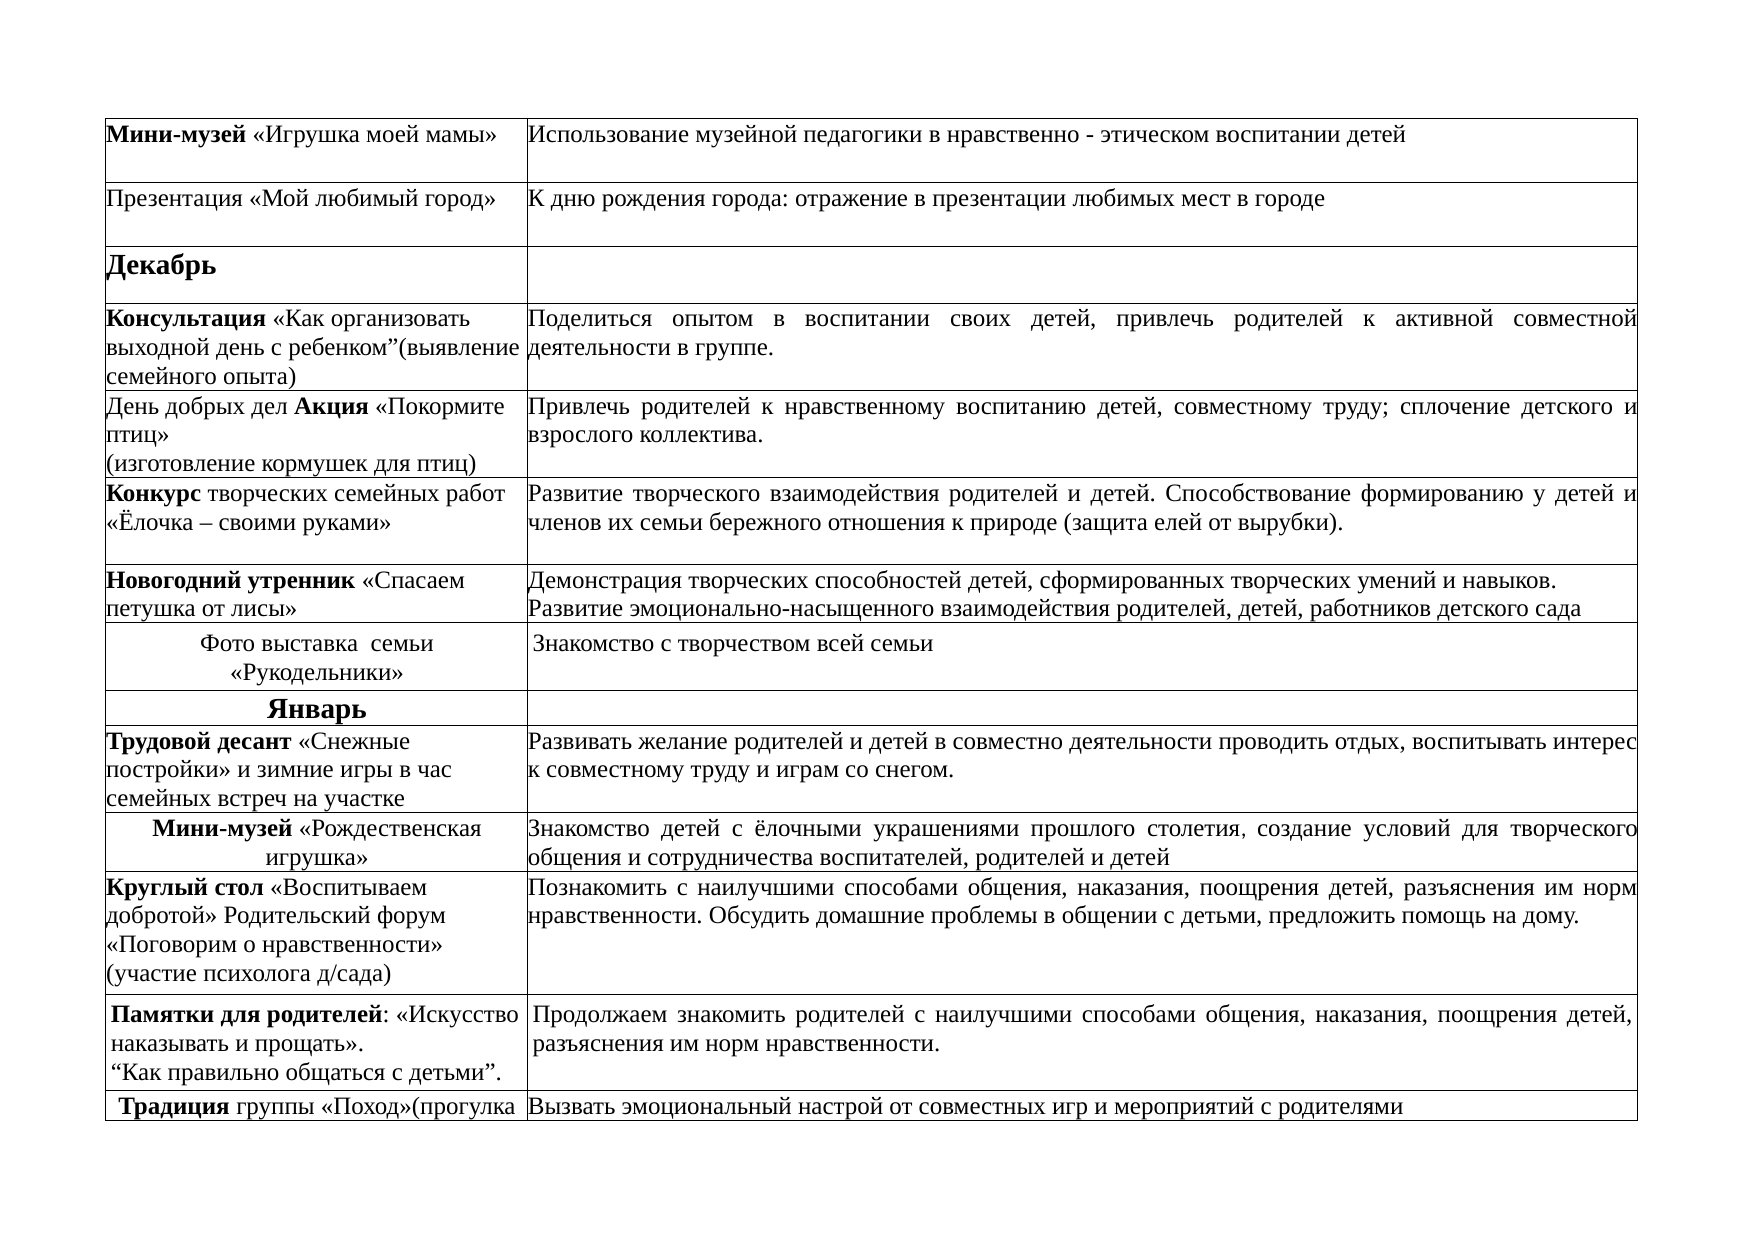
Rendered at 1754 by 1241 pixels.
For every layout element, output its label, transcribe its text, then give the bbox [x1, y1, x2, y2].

table_cell Использование музейной педагогики в нравственно - этическом воспитании детей [528, 119, 1637, 182]
table_cell Мини-музей «Рождественская игрушка» [106, 813, 527, 871]
table_cell Фото выставка семьи «Рукодельники» [106, 623, 527, 690]
table_cell Январь [106, 691, 527, 725]
table_cell Вызвать эмоциональный настрой от совместных игр и мероприятий с родителями [528, 1091, 1637, 1120]
table_cell Традиция группы «Поход»(прогулка [106, 1091, 527, 1120]
table_cell Трудовой десант «Снежные постройки» и зимние игры в час семейных встреч на участке [106, 726, 527, 812]
table_cell К дню рождения города: отражение в презентации любимых мест в городе [528, 183, 1637, 246]
table_cell Презентация «Мой любимый город» [106, 183, 527, 246]
table_cell [528, 691, 1637, 725]
table_cell Продолжаем знакомить родителей с наилучшими способами общения, наказания, поощрения детей, разъяснения им норм нравственности. [528, 995, 1637, 1090]
table_cell Памятки для родителей: «Искусство наказывать и прощать». “Как правильно общаться с детьми”. [106, 995, 527, 1090]
table_cell Поделиться опытом в воспитании своих детей, привлечь родителей к активной совместной деятельности в группе. [528, 304, 1637, 390]
table_cell Консультация «Как организовать выходной день с ребенком”(выявление семейного опыта) [106, 304, 527, 390]
table_cell Демонстрация творческих способностей детей, сформированных творческих умений и навыков. Развитие эмоционально-насыщенного взаимодействия родителей, детей, работников детского сада [528, 565, 1637, 622]
table_cell Познакомить с наилучшими способами общения, наказания, поощрения детей, разъяснения им норм нравственности. Обсудить домашние проблемы в общении с детьми, предложить помощь на дому. [528, 872, 1637, 994]
table_cell Знакомство детей с ёлочными украшениями прошлого столетия, создание условий для творческого общения и сотрудничества воспитателей, родителей и детей [528, 813, 1637, 871]
table_cell Конкурс творческих семейных работ «Ёлочка – своими руками» [106, 478, 527, 564]
table_cell Развивать желание родителей и детей в совместно деятельности проводить отдых, воспитывать интерес к совместному труду и играм со снегом. [528, 726, 1637, 812]
table_cell Круглый стол «Воспитываем добротой» Родительский форум «Поговорим о нравственности» (участие психолога д/сада) [106, 872, 527, 994]
table_cell День добрых дел Акция «Покормите птиц» (изготовление кормушек для птиц) [106, 391, 527, 477]
table_cell Мини-музей «Игрушка моей мамы» [106, 119, 527, 182]
table_cell Новогодний утренник «Спасаем петушка от лисы» [106, 565, 527, 622]
table_cell Знакомство с творчеством всей семьи [528, 623, 1637, 690]
table_cell Развитие творческого взаимодействия родителей и детей. Способствование формированию у детей и членов их семьи бережного отношения к природе (защита елей от вырубки). [528, 478, 1637, 564]
table_cell Декабрь [106, 247, 527, 302]
table_cell [528, 247, 1637, 302]
table_cell Привлечь родителей к нравственному воспитанию детей, совместному труду; сплочение детского и взрослого коллектива. [528, 391, 1637, 477]
